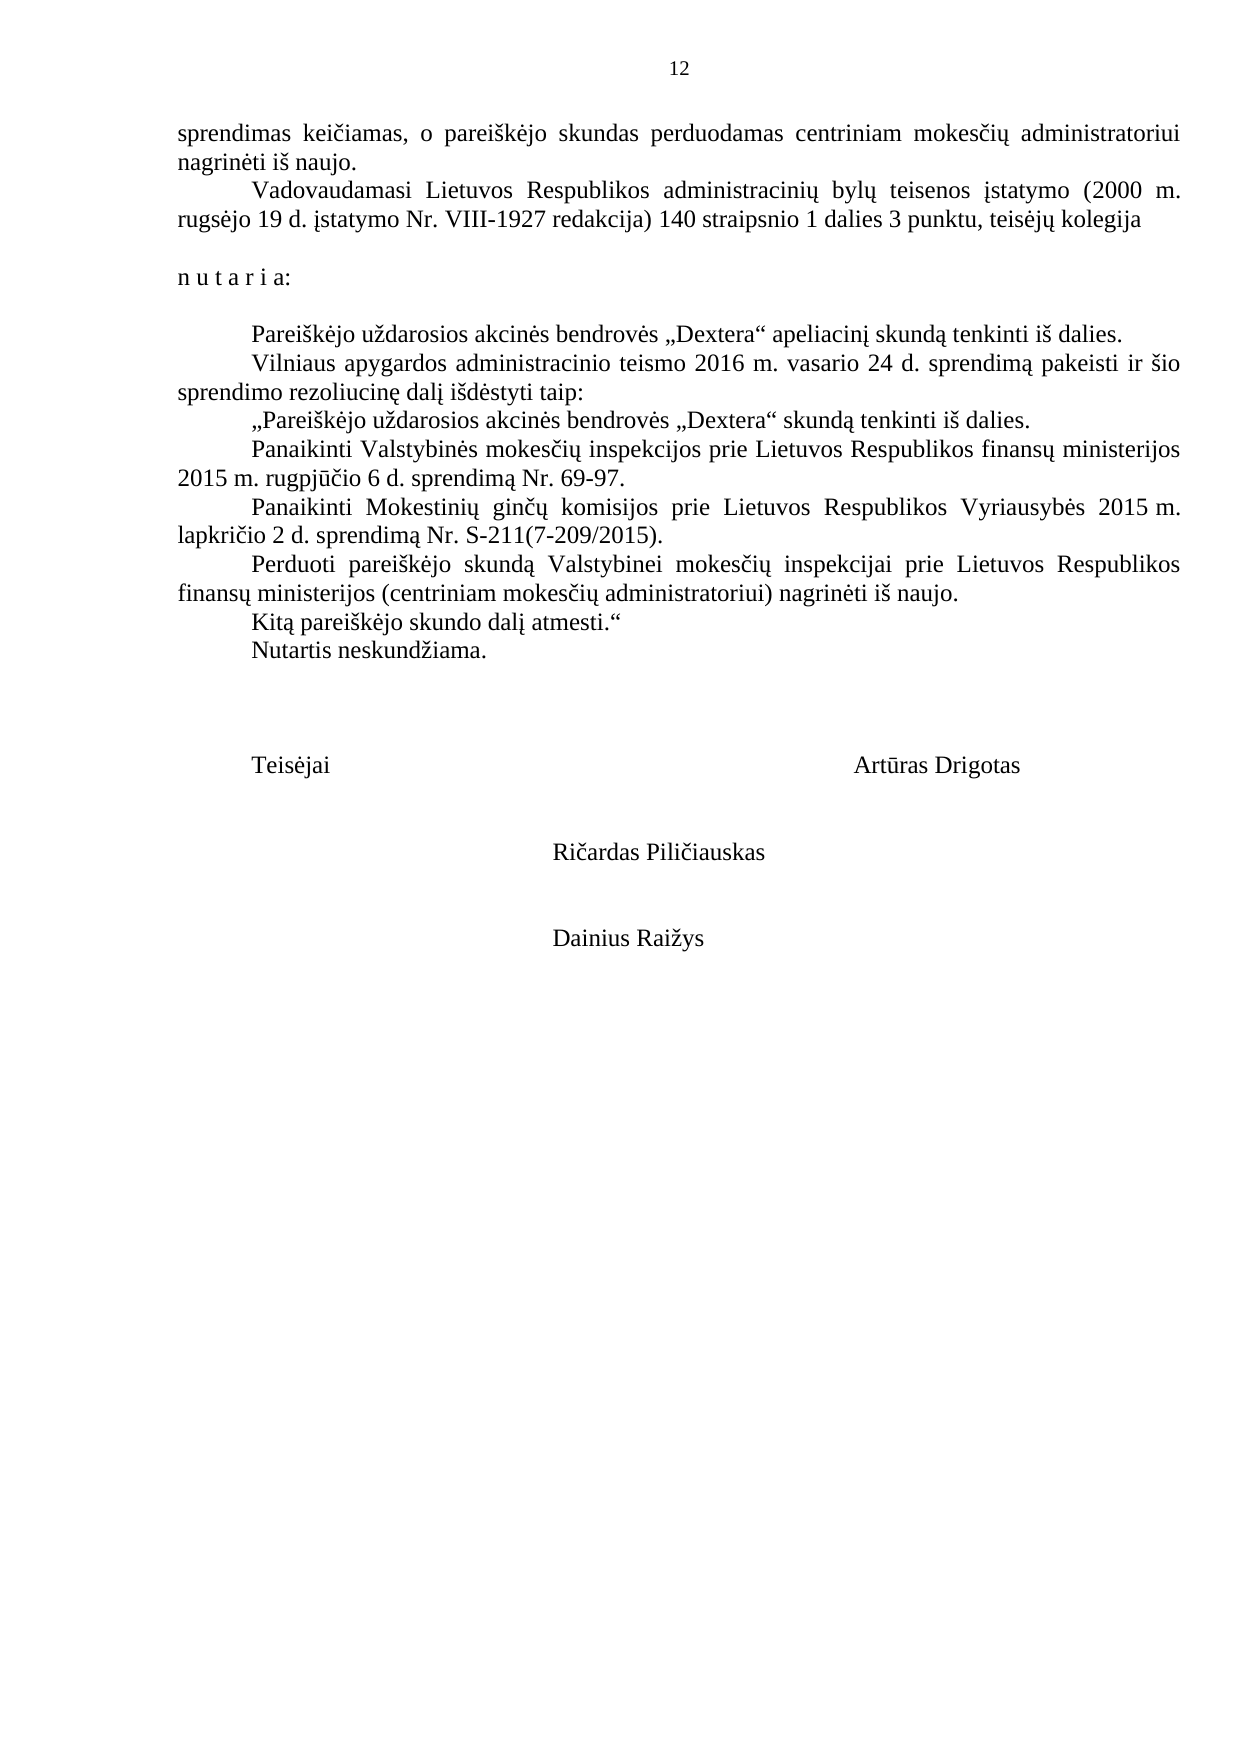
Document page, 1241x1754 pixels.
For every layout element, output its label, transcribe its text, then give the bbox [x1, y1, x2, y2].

text Perduoti pareiškėjo skundą Valstybinei mokesčių inspekcijai prie Lietuvos Respublikos finansų ministerijos (centriniam mokesčių administratoriui) nagrinėti iš naujo. [177, 549, 1181, 607]
text Vadovaudamasi Lietuvos Respublikos administracinių bylų teisenos įstatymo (2000 m. rugsėjo 19 d. įstatymo Nr. VIII-1927 redakcija) 140 straipsnio 1 dalies 3 punktu, teisėjų kolegija [177, 176, 1181, 233]
text Pareiškėjo uždarosios akcinės bendrovės „Dextera“ apeliacinį skundą tenkinti iš dalies. [177, 319, 1181, 348]
text Kitą pareiškėjo skundo dalį atmesti.“ [177, 607, 1181, 636]
text Nutartis neskundžiama. [177, 636, 1181, 664]
text sprendimas keičiamas, o pareiškėjo skundas perduodamas centriniam mokesčių administratoriui nagrinėti iš naujo. [177, 118, 1181, 176]
text Teisėjai Artūras Drigotas [177, 751, 1181, 779]
text n u t a r i a: [177, 262, 1181, 291]
text „Pareiškėjo uždarosios akcinės bendrovės „Dextera“ skundą tenkinti iš dalies. [177, 406, 1181, 434]
text Dainius Raižys [177, 923, 1181, 952]
text Panaikinti Mokestinių ginčų komisijos prie Lietuvos Respublikos Vyriausybės 2015 m. lapkričio 2 d. sprendimą Nr. S-211(7-209/2015). [177, 492, 1181, 549]
text Panaikinti Valstybinės mokesčių inspekcijos prie Lietuvos Respublikos finansų ministerijos 2015 m. rugpjūčio 6 d. sprendimą Nr. 69-97. [177, 434, 1181, 492]
text Vilniaus apygardos administracinio teismo 2016 m. vasario 24 d. sprendimą pakeisti ir šio sprendimo rezoliucinę dalį išdėstyti taip: [177, 348, 1181, 406]
text Ričardas Piličiauskas [177, 837, 1181, 866]
